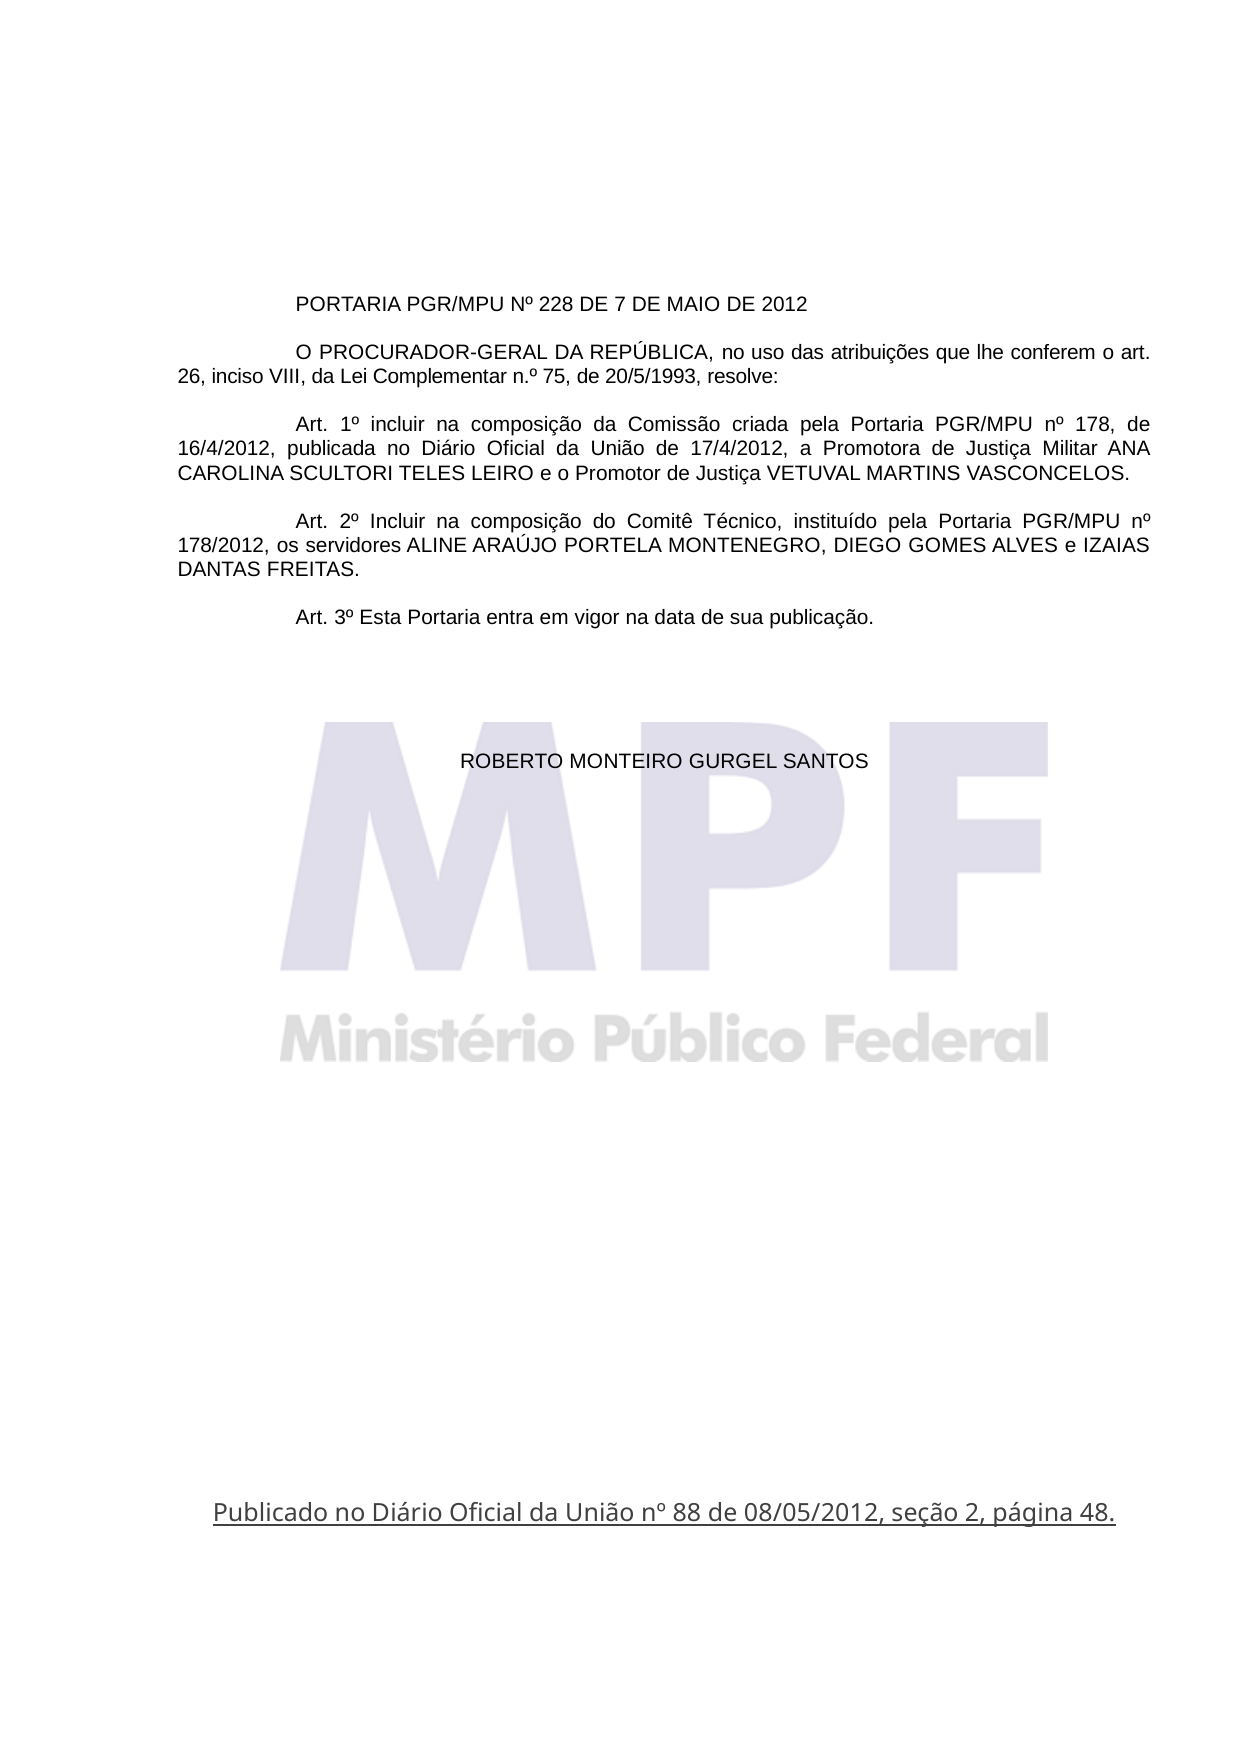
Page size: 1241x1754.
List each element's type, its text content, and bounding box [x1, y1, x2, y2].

text O PROCURADOR-GERAL DA REPÚBLICA, no uso das atribuições que lhe conferem o art. 26, inciso VIII, da Lei Complementar n.º 75, de 20/5/1993, resolve: [177, 340, 1152, 388]
picture [280, 722, 1049, 749]
text Publicado no Diário Oficial da União nº 88 de 08/05/2012, seção 2, página 48. [177, 1495, 1152, 1529]
text ROBERTO MONTEIRO GURGEL SANTOS [177, 749, 1152, 773]
text Art. 3º Esta Portaria entra em vigor na data de sua publicação. [177, 605, 1152, 629]
text Art. 2º Incluir na composição do Comitê Técnico, instituído pela Portaria PGR/MPU nº 178/2012, os servidores ALINE ARAÚJO PORTELA MONTENEGRO, DIEGO GOMES ALVES e IZAIAS DANTAS FREITAS. [177, 508, 1152, 581]
subtitle PORTARIA PGR/MPU Nº 228 DE 7 DE MAIO DE 2012 [177, 292, 1152, 316]
picture [280, 773, 1049, 1062]
text Art. 1º incluir na composição da Comissão criada pela Portaria PGR/MPU nº 178, de 16/4/2012, publicada no Diário Oficial da União de 17/4/2012, a Promotora de Justiça Militar ANA CAROLINA SCULTORI TELES LEIRO e o Promotor de Justiça VETUVAL MARTINS VASCONCELOS. [177, 412, 1152, 484]
